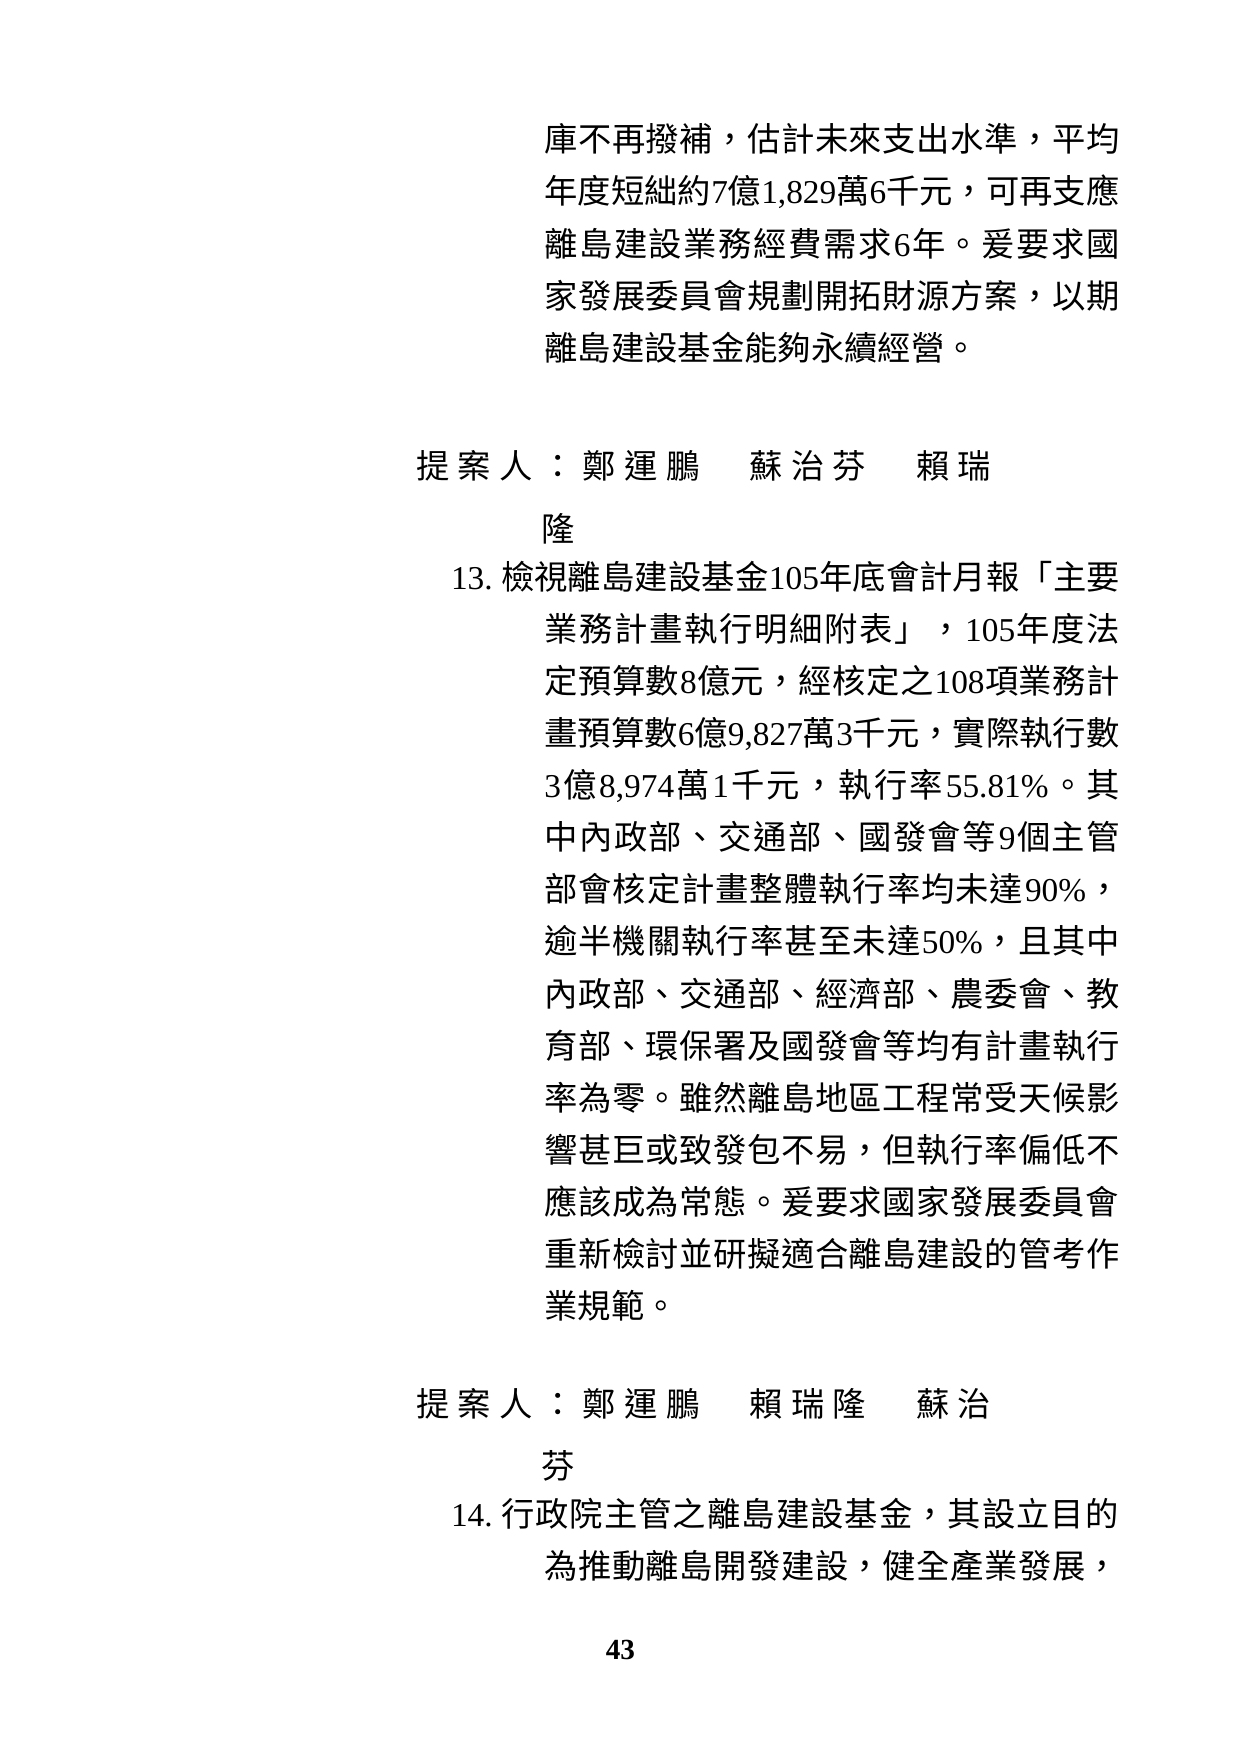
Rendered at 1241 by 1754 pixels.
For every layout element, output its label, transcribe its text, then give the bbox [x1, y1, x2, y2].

list 行政院主管之離島建設基金，其設立目的為推動離島開發建設，健全產業發展， [451, 1485, 1120, 1589]
list 庫不再撥補，估計未來支出水準，平均年度短絀約7億1,829萬6千元，可再支應離島建設業務經費需求6年。爰要求國家發展委員會規劃開拓財源方案，以期離島建設基金能夠永續經營。 [451, 110, 1120, 371]
text 提案人：鄭運鵬 蘇治芬 賴瑞隆 [397, 423, 1016, 548]
list 檢視離島建設基金105年底會計月報「主要業務計畫執行明細附表」，105年度法定預算數8億元，經核定之108項業務計畫預算數6億9,827萬3千元，實際執行數3億8,974萬1千元，執行率55.81%。其中內政部、交通部、國發會等9個主管部會核定計畫整體執行率均未達90%，逾半機關執行率甚至未達50%，且其中內政部、交通部、經濟部、農委會、教育部、環保署及國發會等均有計畫執行率為零。雖然離島地區工程常受天候影響甚巨或致發包不易，但執行率偏低不應該成為常態。爰要求國家發展委員會重新檢討並研擬適合離島建設的管考作業規範。 [451, 548, 1120, 1329]
text 提案人：鄭運鵬 賴瑞隆 蘇治芬 [397, 1360, 1016, 1485]
